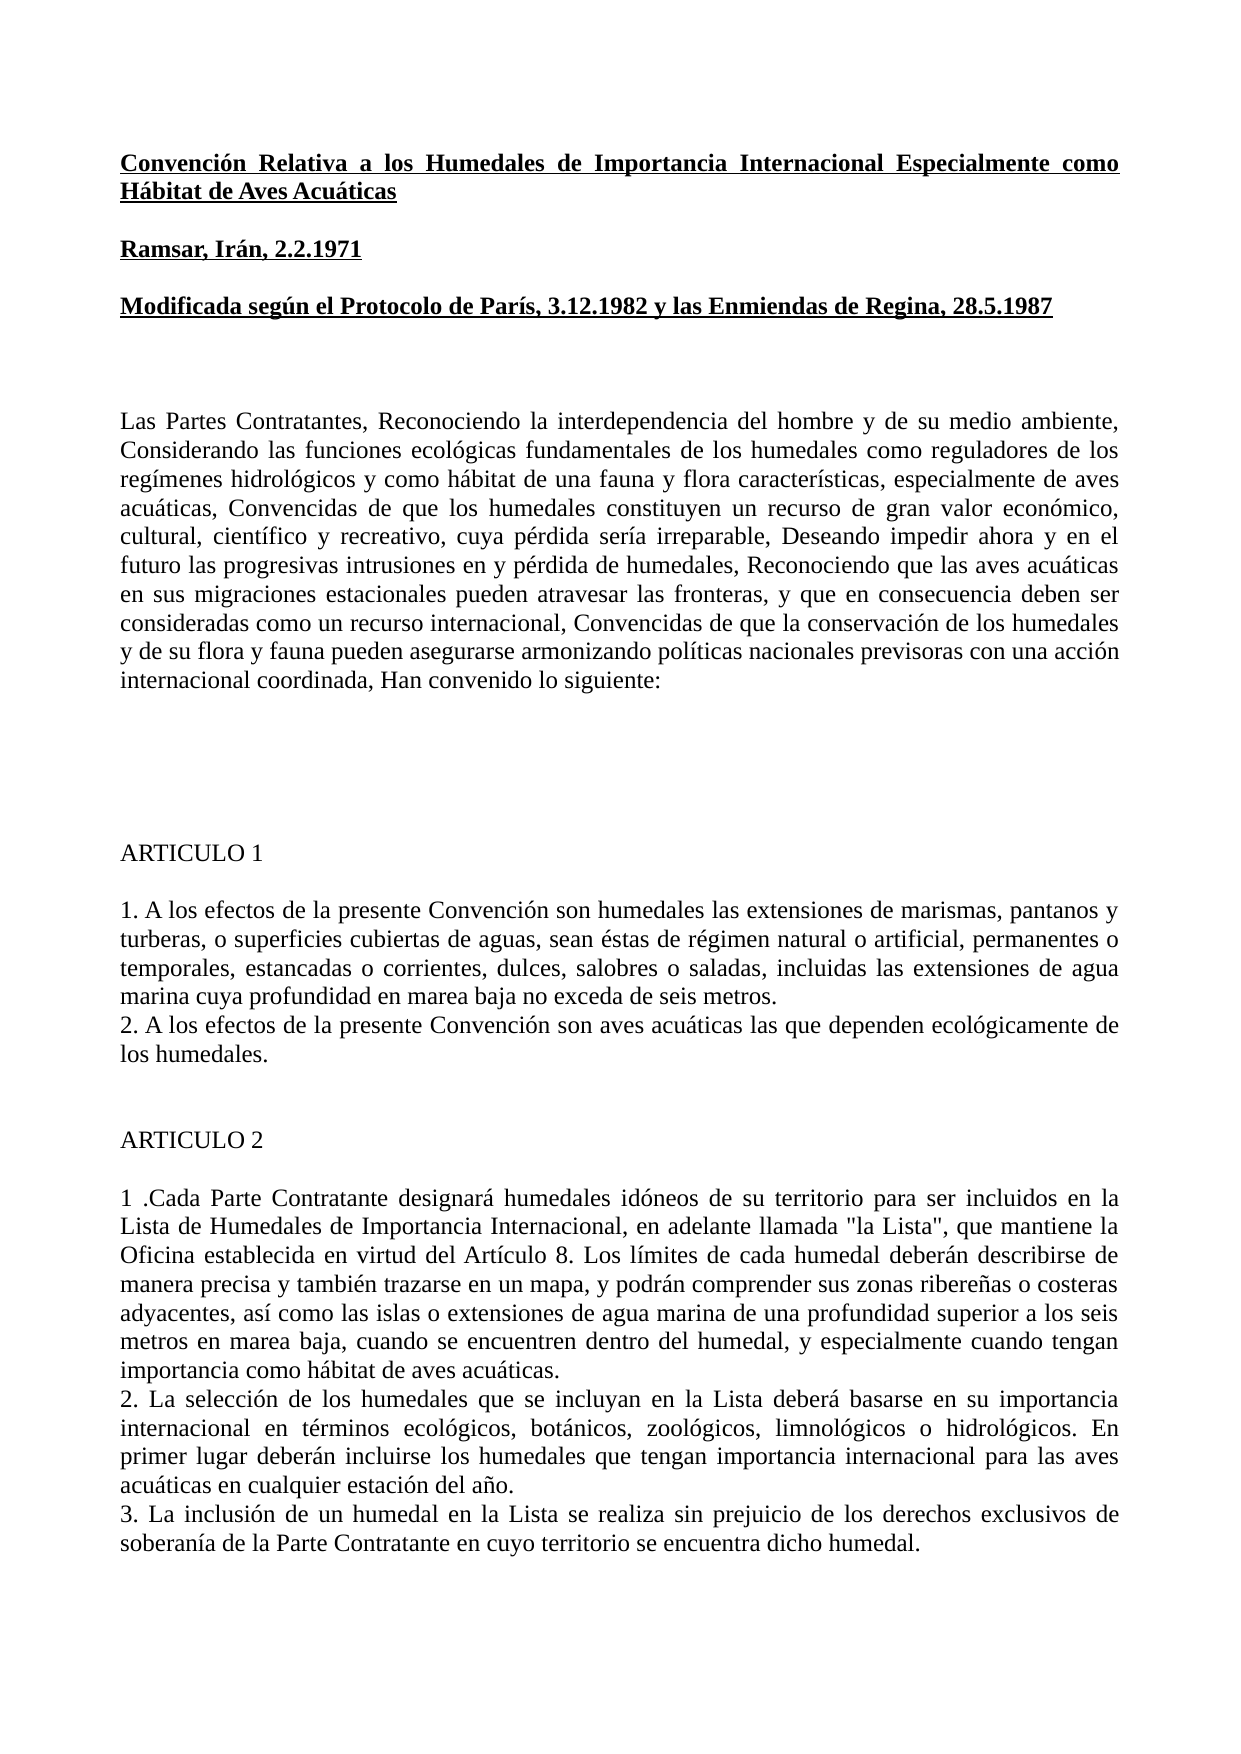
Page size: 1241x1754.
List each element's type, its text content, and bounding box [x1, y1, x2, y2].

text Ramsar, Irán, 2.2.1971 [120, 234, 1120, 263]
text 1 .Cada Parte Contratante designará humedales idóneos de su territorio para ser incluidos en la Lista de Humedales de Importancia Internacional, en adelante llamada "la Lista", que mantiene la Oficina establecida en virtud del Artículo 8. Los límites de cada humedal deberán describirse de manera precisa y también trazarse en un mapa, y podrán comprender sus zonas ribereñas o costeras adyacentes, así como las islas o extensiones de agua marina de una profundidad superior a los seis metros en marea baja, cuando se encuentren dentro del humedal, y especialmente cuando tengan importancia como hábitat de aves acuáticas. [120, 1183, 1120, 1384]
text ARTICULO 1 [120, 838, 1120, 866]
text Convención Relativa a los Humedales de Importancia Internacional Especialmente como [120, 148, 1120, 173]
text ARTICULO 2 [120, 1125, 1120, 1154]
text 2. La selección de los humedales que se incluyan en la Lista deberá basarse en su importancia internacional en términos ecológicos, botánicos, zoológicos, limnológicos o hidrológicos. En primer lugar deberán incluirse los humedales que tengan importancia internacional para las aves acuáticas en cualquier estación del año. [120, 1384, 1120, 1499]
text 3. La inclusión de un humedal en la Lista se realiza sin prejuicio de los derechos exclusivos de soberanía de la Parte Contratante en cuyo territorio se encuentra dicho humedal. [120, 1499, 1120, 1556]
text Hábitat de Aves Acuáticas [120, 174, 1120, 205]
text 2. A los efectos de la presente Convención son aves acuáticas las que dependen ecológicamente de los humedales. [120, 1010, 1120, 1068]
text Modificada según el Protocolo de París, 3.12.1982 y las Enmiendas de Regina, 28.5.1987 [120, 291, 1120, 320]
text 1. A los efectos de la presente Convención son humedales las extensiones de marismas, pantanos y turberas, o superficies cubiertas de aguas, sean éstas de régimen natural o artificial, permanentes o temporales, estancadas o corrientes, dulces, salobres o saladas, incluidas las extensiones de agua marina cuya profundidad en marea baja no exceda de seis metros. [120, 895, 1120, 1010]
text Las Partes Contratantes, Reconociendo la interdependencia del hombre y de su medio ambiente, Considerando las funciones ecológicas fundamentales de los humedales como reguladores de los regímenes hidrológicos y como hábitat de una fauna y flora características, especialmente de aves acuáticas, Convencidas de que los humedales constituyen un recurso de gran valor económico, cultural, científico y recreativo, cuya pérdida sería irreparable, Deseando impedir ahora y en el futuro las progresivas intrusiones en y pérdida de humedales, Reconociendo que las aves acuáticas en sus migraciones estacionales pueden atravesar las fronteras, y que en consecuencia deben ser consideradas como un recurso internacional, Convencidas de que la conservación de los humedales y de su flora y fauna pueden asegurarse armonizando políticas nacionales previsoras con una acción internacional coordinada, Han convenido lo siguiente: [120, 406, 1120, 694]
